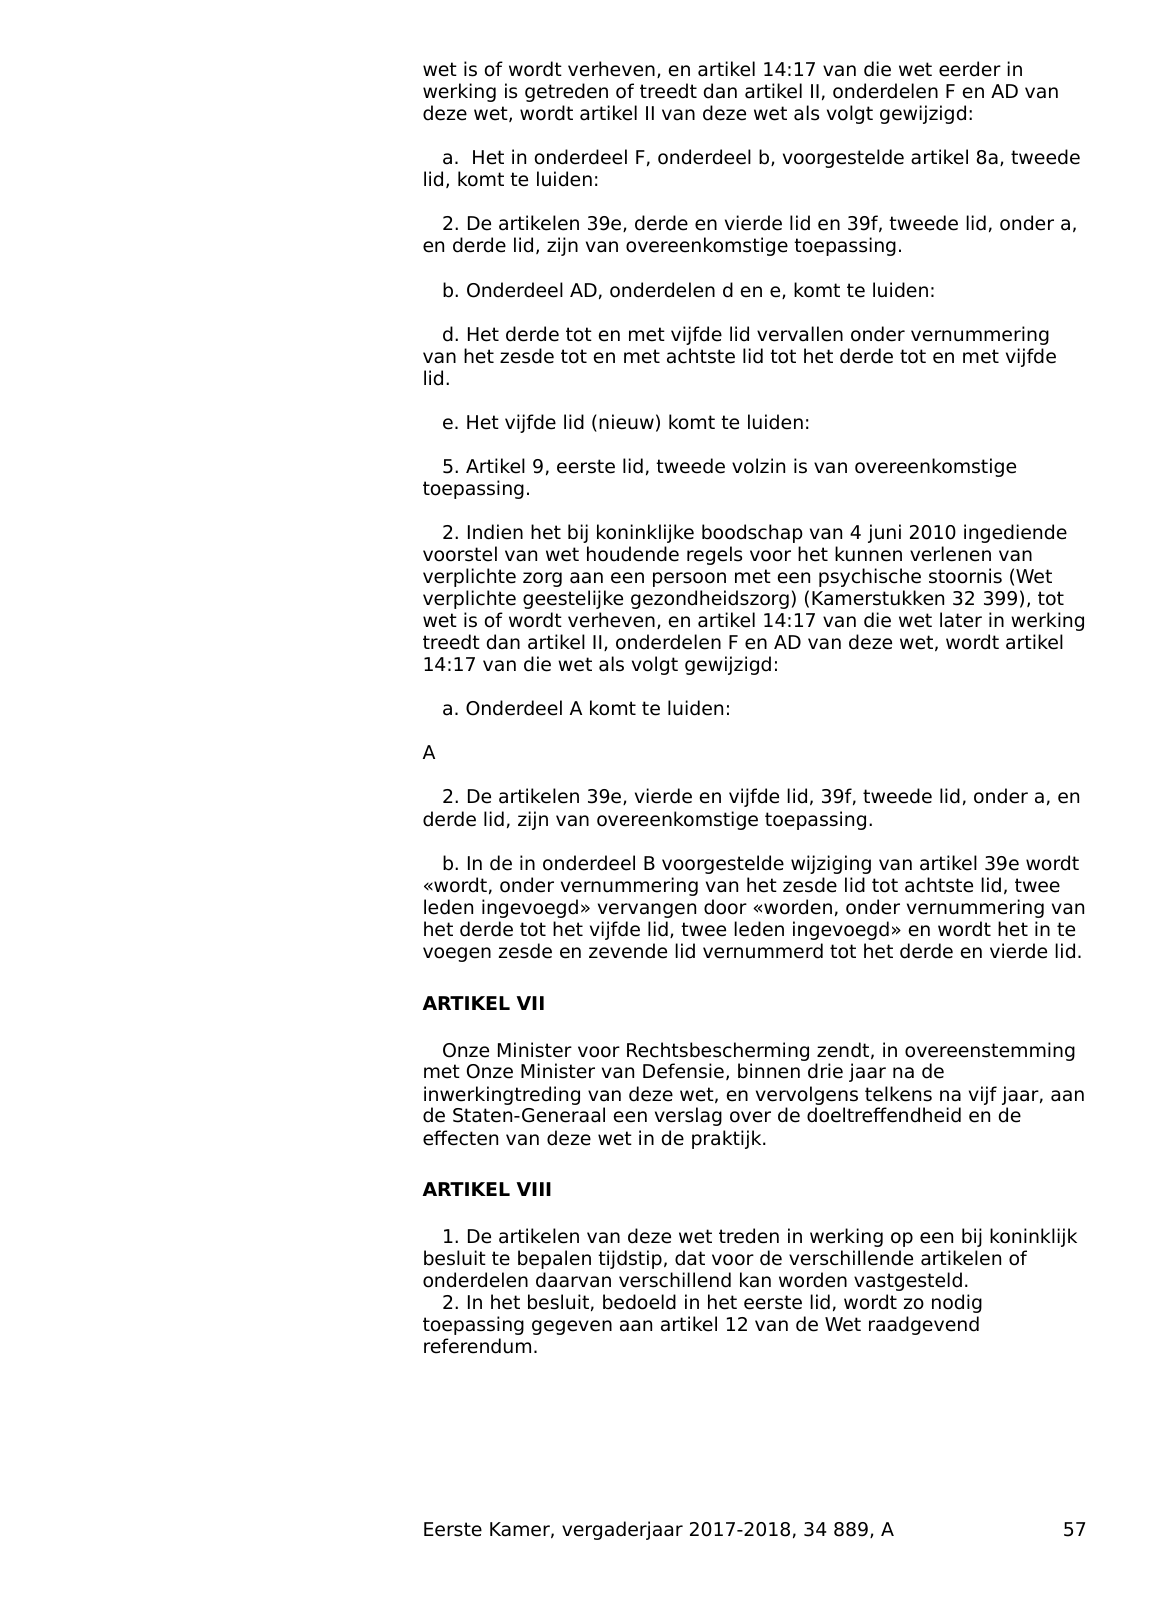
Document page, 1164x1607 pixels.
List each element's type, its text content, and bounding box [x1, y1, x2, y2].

text 2. De artikelen 39e, derde en vierde lid en 39f, tweede lid, onder a, en derde lid, zijn van overeenkomstige toepassing. [422, 213, 1087, 257]
text Onze Minister voor Rechtsbescherming zendt, in overeenstemming met Onze Minister van Defensie, binnen drie jaar na de inwerkingtreding van deze wet, en vervolgens telkens na vijf jaar, aan de Staten-Generaal een verslag over de doeltreffendheid en de effecten van deze wet in de praktijk. [422, 1039, 1087, 1149]
text 2. Indien het bij koninklijke boodschap van 4 juni 2010 ingediende voorstel van wet houdende regels voor het kunnen verlenen van verplichte zorg aan een persoon met een psychische stoornis (Wet verplichte geestelijke gezondheidszorg) (Kamerstukken 32 399), tot wet is of wordt verheven, en artikel 14:17 van die wet later in werking treedt dan artikel II, onderdelen F en AD van deze wet, wordt artikel 14:17 van die wet als volgt gewijzigd: [422, 522, 1087, 676]
text 2. De artikelen 39e, vierde en vijfde lid, 39f, tweede lid, onder a, en derde lid, zijn van overeenkomstige toepassing. [422, 786, 1087, 830]
text A [422, 742, 1087, 764]
text b. Onderdeel AD, onderdelen d en e, komt te luiden: [422, 279, 1087, 301]
text 1. De artikelen van deze wet treden in werking op een bij koninklijk besluit te bepalen tijdstip, dat voor de verschillende artikelen of onderdelen daarvan verschillend kan worden vastgesteld. [422, 1226, 1087, 1292]
text b. In de in onderdeel B voorgestelde wijziging van artikel 39e wordt «wordt, onder vernummering van het zesde lid tot achtste lid, twee leden ingevoegd» vervangen door «worden, onder vernummering van het derde tot het vijfde lid, twee leden ingevoegd» en wordt het in te voegen zesde en zevende lid vernummerd tot het derde en vierde lid. [422, 853, 1087, 962]
text e. Het vijfde lid (nieuw) komt te luiden: [422, 412, 1087, 434]
text d. Het derde tot en met vijfde lid vervallen onder vernummering van het zesde tot en met achtste lid tot het derde tot en met vijfde lid. [422, 324, 1087, 389]
subtitle ARTIKEL VII [422, 992, 1087, 1014]
text a. Het in onderdeel F, onderdeel b, voorgestelde artikel 8a, tweede lid, komt te luiden: [422, 147, 1087, 191]
text wet is of wordt verheven, en artikel 14:17 van die wet eerder in werking is getreden of treedt dan artikel II, onderdelen F en AD van deze wet, wordt artikel II van deze wet als volgt gewijzigd: [422, 59, 1087, 125]
text a. Onderdeel A komt te luiden: [422, 698, 1087, 720]
subtitle ARTIKEL VIII [422, 1179, 1087, 1201]
text 5. Artikel 9, eerste lid, tweede volzin is van overeenkomstige toepassing. [422, 456, 1087, 500]
text 2. In het besluit, bedoeld in het eerste lid, wordt zo nodig toepassing gegeven aan artikel 12 van de Wet raadgevend referendum. [422, 1292, 1087, 1358]
